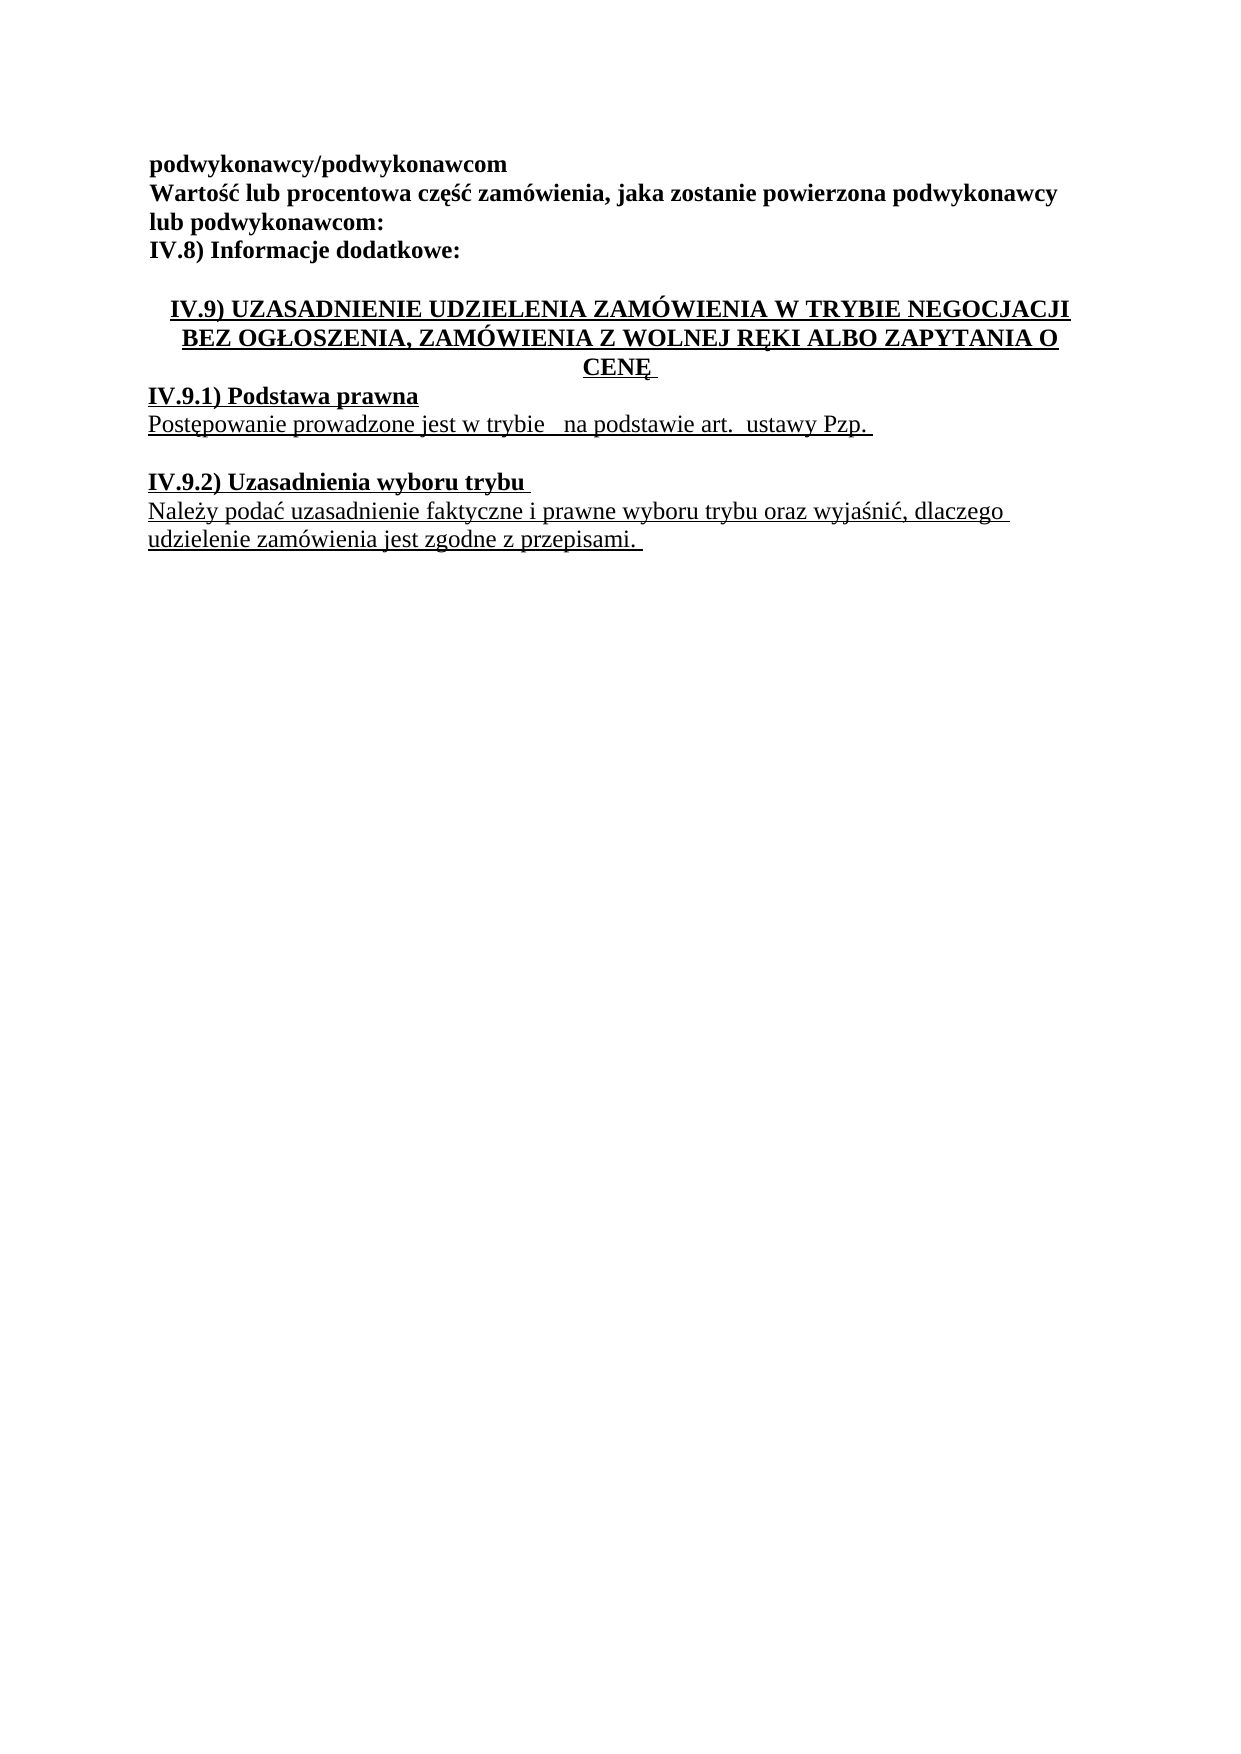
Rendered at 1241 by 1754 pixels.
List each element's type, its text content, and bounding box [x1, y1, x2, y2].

text IV.9.1) Podstawa prawna Postępowanie prowadzone jest w trybie na podstawie art. ustawy Pzp. IV.9.2) Uzasadnienia wyboru trybu Należy podać uzasadnienie faktyczne i prawne wyboru trybu oraz wyjaśnić, dlaczego udzielenie zamówienia jest zgodne z przepisami. [148, 381, 1093, 553]
table_cell podwykonawcy/podwykonawcom Wartość lub procentowa część zamówienia, jaka zostanie powierzona podwykonawcy lub podwykonawcom: IV.8) Informacje dodatkowe: [148, 148, 1093, 266]
text IV.9) UZASADNIENIE UDZIELENIA ZAMÓWIENIA W TRYBIE NEGOCJACJI BEZ OGŁOSZENIA, ZAMÓWIENIA Z WOLNEJ RĘKI ALBO ZAPYTANIA O CENĘ [148, 294, 1093, 381]
